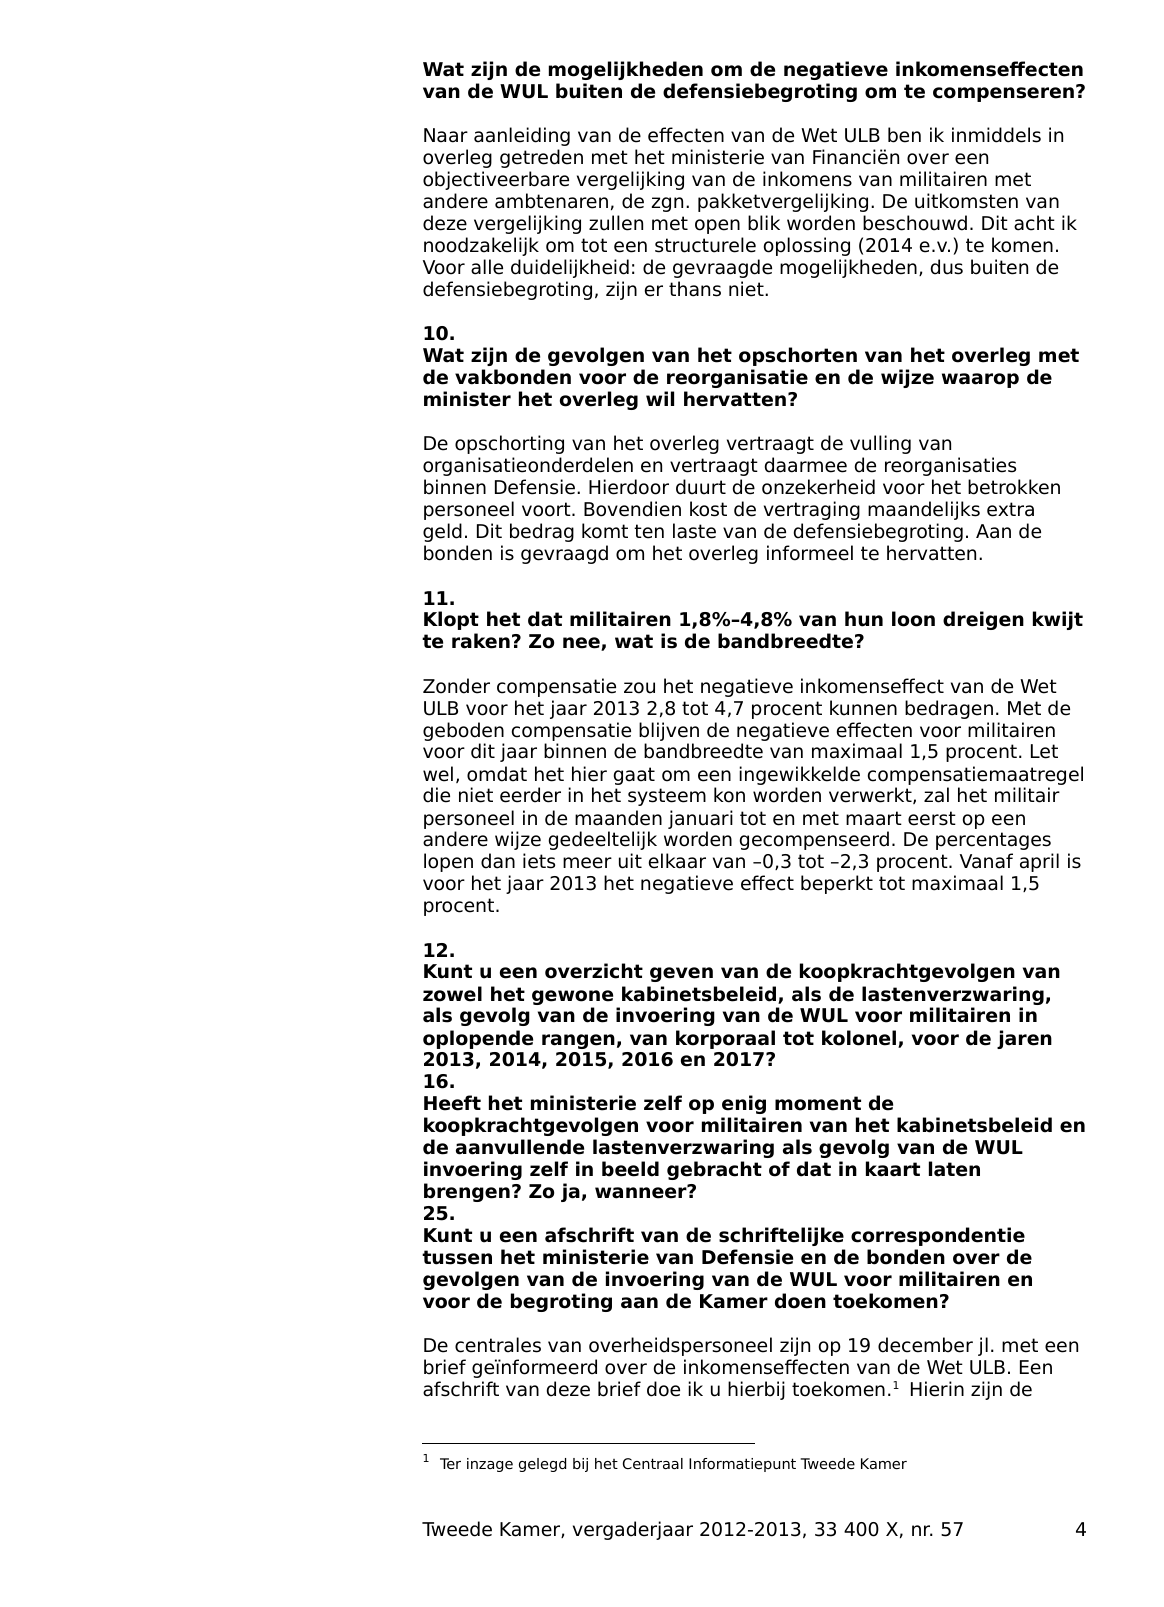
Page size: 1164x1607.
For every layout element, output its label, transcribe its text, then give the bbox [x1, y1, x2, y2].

text Kunt u een overzicht geven van de koopkrachtgevolgen van zowel het gewone kabinetsbeleid, als de lastenverzwaring, als gevolg van de invoering van de WUL voor militairen in oplopende rangen, van korporaal tot kolonel, voor de jaren 2013, 2014, 2015, 2016 en 2017? [422, 961, 1087, 1071]
text Wat zijn de gevolgen van het opschorten van het overleg met de vakbonden voor de reorganisatie en de wijze waarop de minister het overleg wil hervatten? [422, 345, 1087, 411]
text 10. [422, 323, 1087, 345]
text Naar aanleiding van de effecten van de Wet ULB ben ik inmiddels in overleg getreden met het ministerie van Financiën over een objectiveerbare vergelijking van de inkomens van militairen met andere ambtenaren, de zgn. pakketvergelijking. De uitkomsten van deze vergelijking zullen met open blik worden beschouwd. Dit acht ik noodzakelijk om tot een structurele oplossing (2014 e.v.) te komen. Voor alle duidelijkheid: de gevraagde mogelijkheden, dus buiten de defensiebegroting, zijn er thans niet. [422, 125, 1087, 301]
text Klopt het dat militairen 1,8%–4,8% van hun loon dreigen kwijt te raken? Zo nee, wat is de bandbreedte? [422, 609, 1087, 653]
text De opschorting van het overleg vertraagt de vulling van organisatieonderdelen en vertraagt daarmee de reorganisaties binnen Defensie. Hierdoor duurt de onzekerheid voor het betrokken personeel voort. Bovendien kost de vertraging maandelijks extra geld. Dit bedrag komt ten laste van de defensiebegroting. Aan de bonden is gevraagd om het overleg informeel te hervatten. [422, 433, 1087, 565]
text Heeft het ministerie zelf op enig moment de koopkrachtgevolgen voor militairen van het kabinetsbeleid en de aanvullende lastenverzwaring als gevolg van de WUL invoering zelf in beeld gebracht of dat in kaart laten brengen? Zo ja, wanneer? [422, 1093, 1087, 1203]
text 12. [422, 939, 1087, 961]
text 16. [422, 1071, 1087, 1093]
text Kunt u een afschrift van de schriftelijke correspondentie tussen het ministerie van Defensie en de bonden over de gevolgen van de invoering van de WUL voor militairen en voor de begroting aan de Kamer doen toekomen? [422, 1225, 1087, 1313]
text Ter inzage gelegd bij het Centraal Informatiepunt Tweede Kamer [422, 1452, 1087, 1474]
text 11. [422, 587, 1087, 609]
text De centrales van overheidspersoneel zijn op 19 december jl. met een brief geïnformeerd over de inkomenseffecten van de Wet ULB. Een afschrift van deze brief doe ik u hierbij toekomen. Hierin zijn de [422, 1335, 1087, 1401]
text Wat zijn de mogelijkheden om de negatieve inkomenseffecten van de WUL buiten de defensiebegroting om te compenseren? [422, 59, 1087, 103]
text 25. [422, 1203, 1087, 1225]
text Zonder compensatie zou het negatieve inkomenseffect van de Wet ULB voor het jaar 2013 2,8 tot 4,7 procent kunnen bedragen. Met de geboden compensatie blijven de negatieve effecten voor militairen voor dit jaar binnen de bandbreedte van maximaal 1,5 procent. Let wel, omdat het hier gaat om een ingewikkelde compensatiemaatregel die niet eerder in het systeem kon worden verwerkt, zal het militair personeel in de maanden januari tot en met maart eerst op een andere wijze gedeeltelijk worden gecompenseerd. De percentages lopen dan iets meer uit elkaar van –0,3 tot –2,3 procent. Vanaf april is voor het jaar 2013 het negatieve effect beperkt tot maximaal 1,5 procent. [422, 676, 1087, 917]
